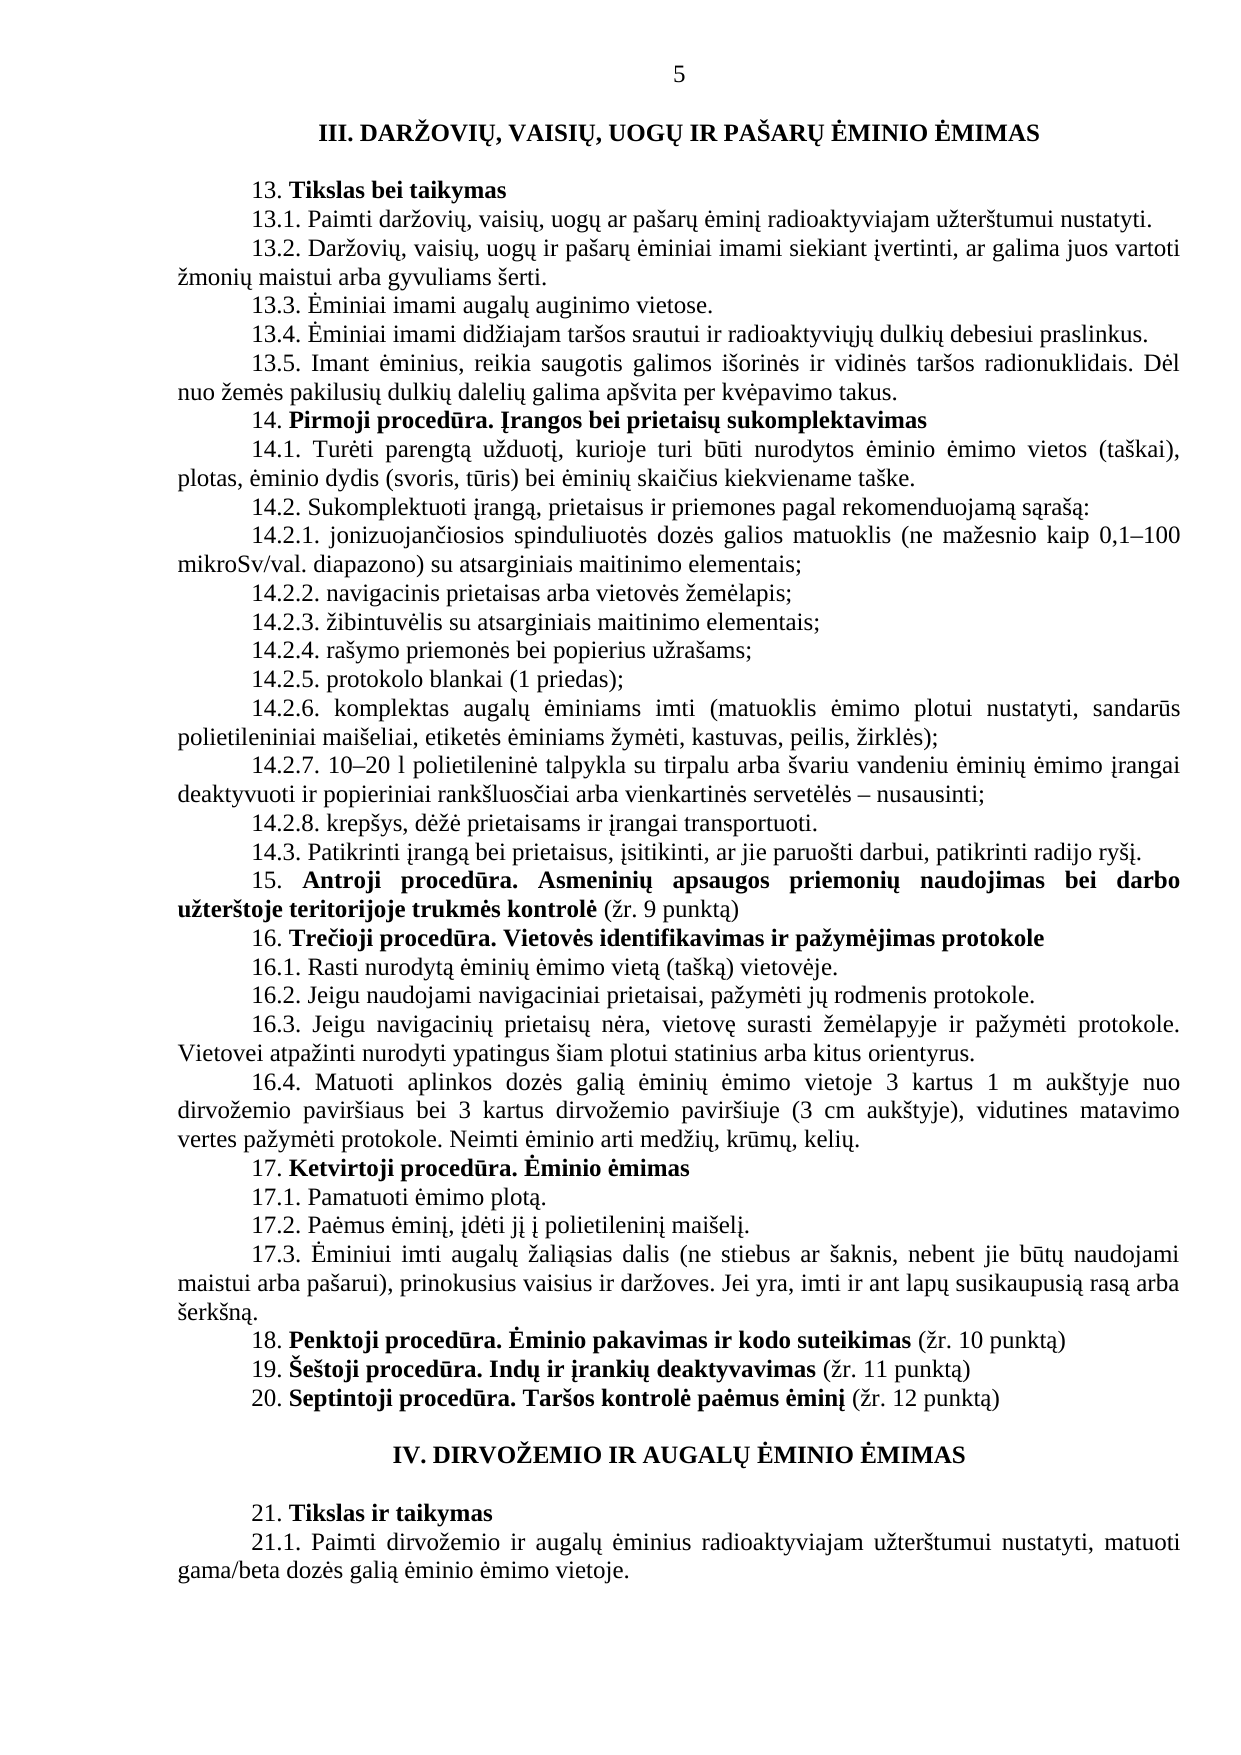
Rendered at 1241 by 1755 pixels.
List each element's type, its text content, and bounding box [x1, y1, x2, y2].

text 14.2.3. žibintuvėlis su atsarginiais maitinimo elementais; [177, 607, 1181, 636]
text 17. Ketvirtoji procedūra. Ėminio ėmimas [177, 1153, 1181, 1182]
text 13.3. Ėminiai imami augalų auginimo vietose. [177, 291, 1181, 319]
text 21.1. Paimti dirvožemio ir augalų ėminius radioaktyviajam užterštumui nustatyti, matuoti gama/beta dozės galią ėminio ėmimo vietoje. [177, 1527, 1181, 1584]
text 14.2.6. komplektas augalų ėminiams imti (matuoklis ėmimo plotui nustatyti, sandarūs polietileniniai maišeliai, etiketės ėminiams žymėti, kastuvas, peilis, žirklės); [177, 693, 1181, 751]
text 17.2. Paėmus ėminį, įdėti jį į polietileninį maišelį. [177, 1211, 1181, 1239]
text 17.1. Pamatuoti ėmimo plotą. [177, 1182, 1181, 1211]
text 14. Pirmoji procedūra. Įrangos bei prietaisų sukomplektavimas [177, 406, 1181, 434]
text 16. Trečioji procedūra. Vietovės identifikavimas ir pažymėjimas protokole [177, 923, 1181, 952]
text 14.3. Patikrinti įrangą bei prietaisus, įsitikinti, ar jie paruošti darbui, patikrinti radijo ryšį. [177, 837, 1181, 866]
text 14.2.2. navigacinis prietaisas arba vietovės žemėlapis; [177, 578, 1181, 607]
text 13.2. Daržovių, vaisių, uogų ir pašarų ėminiai imami siekiant įvertinti, ar galima juos vartoti žmonių maistui arba gyvuliams šerti. [177, 233, 1181, 291]
text 13.5. Imant ėminius, reikia saugotis galimos išorinės ir vidinės taršos radionuklidais. Dėl nuo žemės pakilusių dulkių dalelių galima apšvita per kvėpavimo takus. [177, 348, 1181, 406]
text 16.1. Rasti nurodytą ėminių ėmimo vietą (tašką) vietovėje. [177, 952, 1181, 981]
text 19. Šeštoji procedūra. Indų ir įrankių deaktyvavimas (žr. 11 punktą) [177, 1354, 1181, 1383]
text 17.3. Ėminiui imti augalų žaliąsias dalis (ne stiebus ar šaknis, nebent jie būtų naudojami maistui arba pašarui), prinokusius vaisius ir daržoves. Jei yra, imti ir ant lapų susikaupusią rasą arba šerkšną. [177, 1239, 1181, 1326]
text 14.2.7. 10–20 l polietileninė talpykla su tirpalu arba švariu vandeniu ėminių ėmimo įrangai deaktyvuoti ir popieriniai rankšluosčiai arba vienkartinės servetėlės – nusausinti; [177, 751, 1181, 808]
text 14.1. Turėti parengtą užduotį, kurioje turi būti nurodytos ėminio ėmimo vietos (taškai), plotas, ėminio dydis (svoris, tūris) bei ėminių skaičius kiekviename taške. [177, 434, 1181, 492]
text IV. DIRVOŽEMIO IR AUGALŲ ĖMINIO ĖMIMAS [177, 1441, 1181, 1469]
text 14.2.8. krepšys, dėžė prietaisams ir įrangai transportuoti. [177, 808, 1181, 837]
text 21. Tikslas ir taikymas [177, 1498, 1181, 1527]
text 14.2. Sukomplektuoti įrangą, prietaisus ir priemones pagal rekomenduojamą sąrašą: [177, 492, 1181, 521]
text 16.3. Jeigu navigacinių prietaisų nėra, vietovę surasti žemėlapyje ir pažymėti protokole. Vietovei atpažinti nurodyti ypatingus šiam plotui statinius arba kitus orientyrus. [177, 1009, 1181, 1067]
text 13. Tikslas bei taikymas [177, 176, 1181, 204]
text 14.2.5. protokolo blankai (1 priedas); [177, 664, 1181, 693]
text 20. Septintoji procedūra. Taršos kontrolė paėmus ėminį (žr. 12 punktą) [177, 1383, 1181, 1412]
text 13.4. Ėminiai imami didžiajam taršos srautui ir radioaktyviųjų dulkių debesiui praslinkus. [177, 319, 1181, 348]
text 13.1. Paimti daržovių, vaisių, uogų ar pašarų ėminį radioaktyviajam užterštumui nustatyti. [177, 204, 1181, 233]
text 14.2.4. rašymo priemonės bei popierius užrašams; [177, 636, 1181, 664]
text 16.2. Jeigu naudojami navigaciniai prietaisai, pažymėti jų rodmenis protokole. [177, 981, 1181, 1009]
text III. DARŽOVIŲ, VAISIŲ, UOGŲ IR PAŠARŲ ĖMINIO ĖMIMAS [177, 118, 1181, 147]
text 14.2.1. jonizuojančiosios spinduliuotės dozės galios matuoklis (ne mažesnio kaip 0,1–100 mikroSv/val. diapazono) su atsarginiais maitinimo elementais; [177, 521, 1181, 578]
text 15. Antroji procedūra. Asmeninių apsaugos priemonių naudojimas bei darbo užterštoje teritorijoje trukmės kontrolė (žr. 9 punktą) [177, 866, 1181, 923]
text 18. Penktoji procedūra. Ėminio pakavimas ir kodo suteikimas (žr. 10 punktą) [177, 1326, 1181, 1354]
text 16.4. Matuoti aplinkos dozės galią ėminių ėmimo vietoje 3 kartus 1 m aukštyje nuo dirvožemio paviršiaus bei 3 kartus dirvožemio paviršiuje (3 cm aukštyje), vidutines matavimo vertes pažymėti protokole. Neimti ėminio arti medžių, krūmų, kelių. [177, 1067, 1181, 1153]
